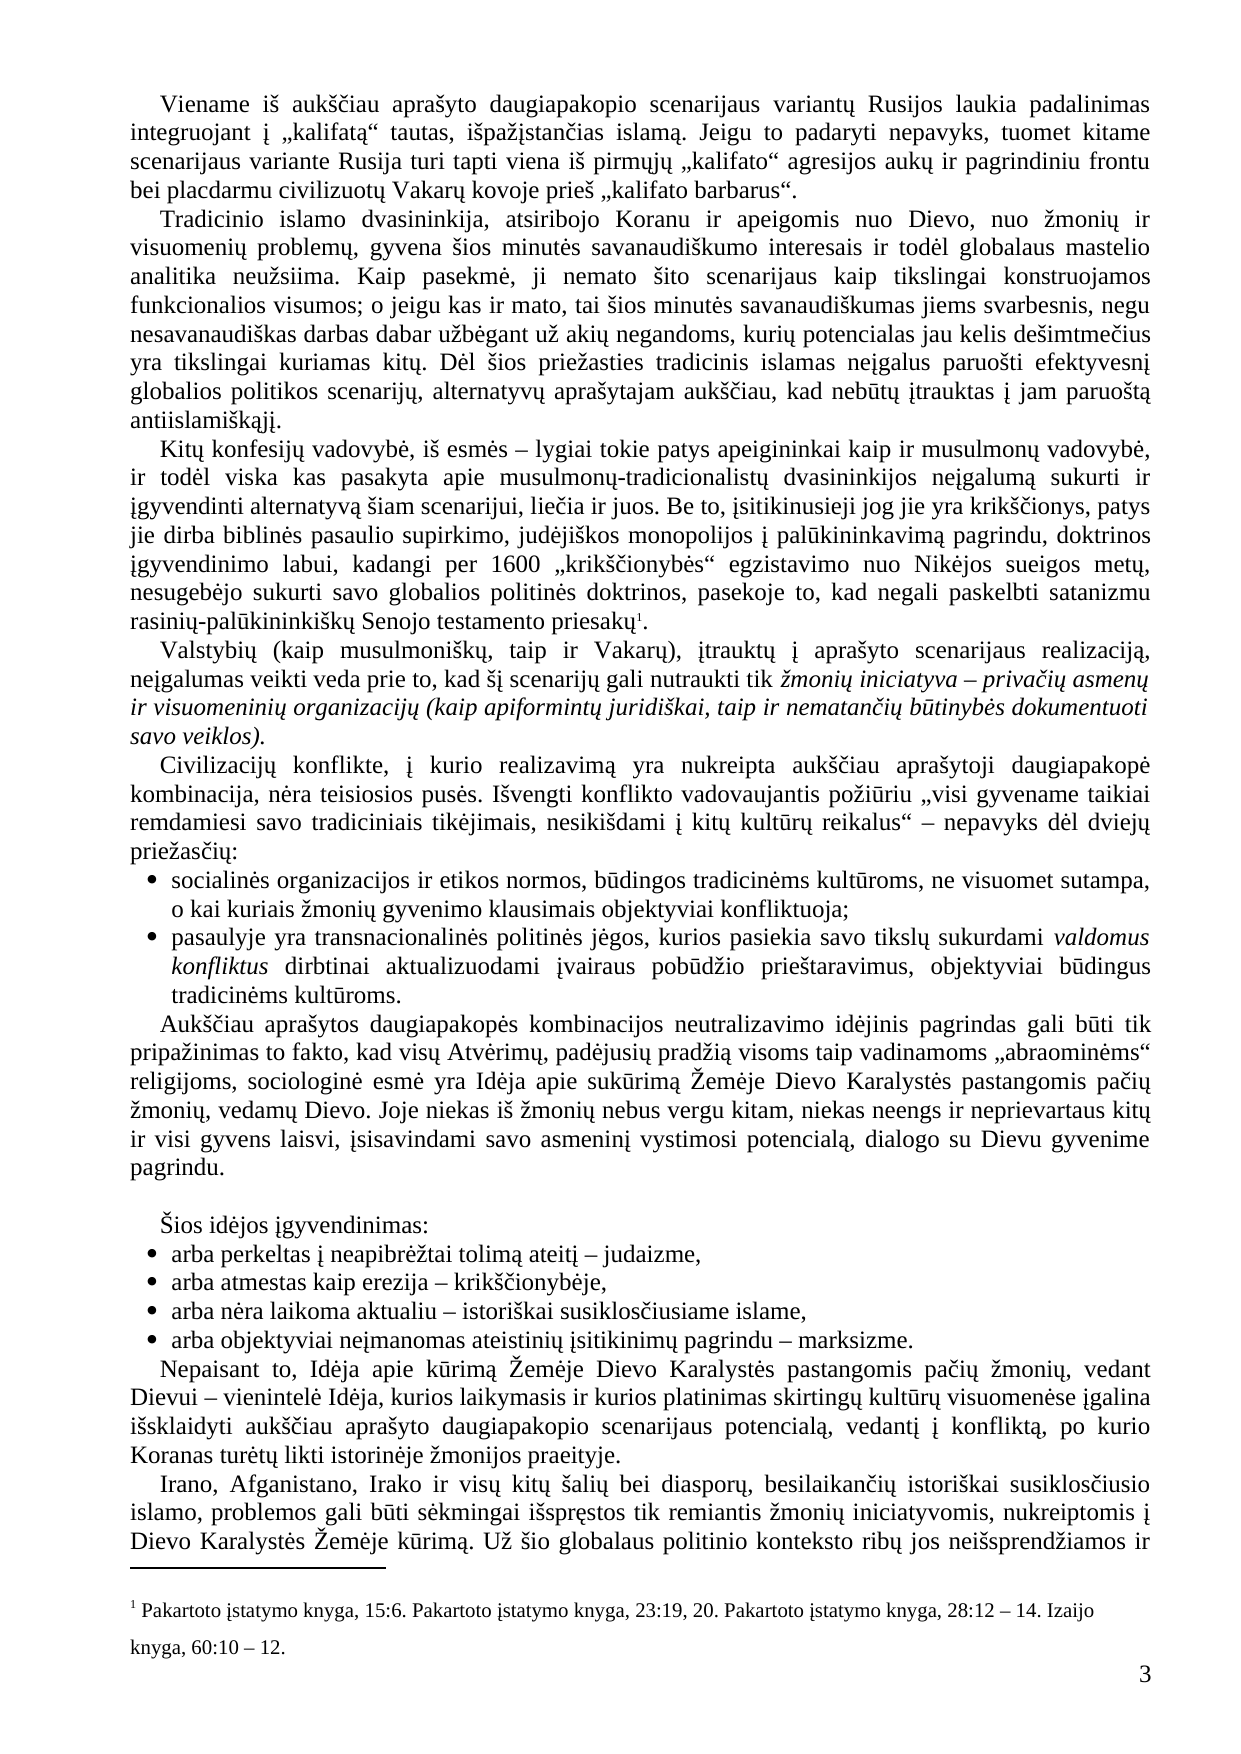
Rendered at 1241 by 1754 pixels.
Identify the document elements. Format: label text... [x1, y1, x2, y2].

text Aukščiau aprašytos daugiapakopės kombinacijos neutralizavimo idėjinis pagrindas gali būti tik pripažinimas to fakto, kad visų Atvėrimų, padėjusių pradžią visoms taip vadinamoms „abraominėms“ religijoms, sociologinė esmė yra Idėja apie sukūrimą Žemėje Dievo Karalystės pastangomis pačių žmonių, vedamų Dievo. Joje niekas iš žmonių nebus vergu kitam, niekas neengs ir neprievartaus kitų ir visi gyvens laisvi, įsisavindami savo asmeninį vystimosi potencialą, dialogo su Dievu gyvenime pagrindu. [130, 1009, 1152, 1181]
text Civilizacijų konflikte, į kurio realizavimą yra nukreipta aukščiau aprašytoji daugiapakopė kombinacija, nėra teisiosios pusės. Išvengti konflikto vadovaujantis požiūriu „visi gyvename taikiai remdamiesi savo tradiciniais tikėjimais, nesikišdami į kitų kultūrų reikalus“ – nepavyks dėl dviejų priežasčių: [130, 750, 1152, 865]
text Valstybių (kaip musulmoniškų, taip ir Vakarų), įtrauktų į aprašyto scenarijaus realizaciją, neįgalumas veikti veda prie to, kad šį scenarijų gali nutraukti tik žmonių iniciatyva – privačių asmenų ir visuomeninių organizacijų (kaip apiformintų juridiškai, taip ir nematančių būtinybės dokumentuoti savo veiklos). [130, 635, 1152, 750]
text Nepaisant to, Idėja apie kūrimą Žemėje Dievo Karalystės pastangomis pačių žmonių, vedant Dievui – vienintelė Idėja, kurios laikymasis ir kurios platinimas skirtingų kultūrų visuomenėse įgalina išsklaidyti aukščiau aprašyto daugiapakopio scenarijaus potencialą, vedantį į konfliktą, po kurio Koranas turėtų likti istorinėje žmonijos praeityje. [130, 1354, 1152, 1469]
text Irano, Afganistano, Irako ir visų kitų šalių bei diasporų, besilaikančių istoriškai susiklosčiusio islamo, problemos gali būti sėkmingai išspręstos tik remiantis žmonių iniciatyvomis, nukreiptomis į Dievo Karalystės Žemėje kūrimą. Už šio globalaus politinio konteksto ribų jos neišsprendžiamos ir [130, 1469, 1152, 1555]
list arba atmestas kaip erezija – krikščionybėje, [148, 1267, 1152, 1296]
list socialinės organizacijos ir etikos normos, būdingos tradicinėms kultūroms, ne visuomet sutampa, o kai kuriais žmonių gyvenimo klausimais objektyviai konfliktuoja; [148, 865, 1152, 922]
text Viename iš aukščiau aprašyto daugiapakopio scenarijaus variantų Rusijos laukia padalinimas integruojant į „kalifatą“ tautas, išpažįstančias islamą. Jeigu to padaryti nepavyks, tuomet kitame scenarijaus variante Rusija turi tapti viena iš pirmųjų „kalifato“ agresijos aukų ir pagrindiniu frontu bei placdarmu civilizuotų Vakarų kovoje prieš „kalifato barbarus“. [130, 89, 1152, 204]
text Šios idėjos įgyvendinimas: [130, 1210, 1152, 1239]
text Pakartoto įstatymo knyga, 15:6. Pakartoto įstatymo knyga, 23:19, 20. Pakartoto įstatymo knyga, 28:12 – 14. Izaijo knyga, 60:10 – 12. [130, 1584, 1152, 1659]
list pasaulyje yra transnacionalinės politinės jėgos, kurios pasiekia savo tikslų sukurdami valdomus konfliktus dirbtinai aktualizuodami įvairaus pobūdžio prieštaravimus, objektyviai būdingus tradicinėms kultūroms. [148, 922, 1152, 1009]
list arba nėra laikoma aktualiu – istoriškai susiklosčiusiame islame, [148, 1296, 1152, 1325]
list arba perkeltas į neapibrėžtai tolimą ateitį – judaizme, [148, 1239, 1152, 1267]
list arba objektyviai neįmanomas ateistinių įsitikinimų pagrindu – marksizme. [148, 1325, 1152, 1354]
text Tradicinio islamo dvasininkija, atsiribojo Koranu ir apeigomis nuo Dievo, nuo žmonių ir visuomenių problemų, gyvena šios minutės savanaudiškumo interesais ir todėl globalaus mastelio analitika neužsiima. Kaip pasekmė, ji nemato šito scenarijaus kaip tikslingai konstruojamos funkcionalios visumos; o jeigu kas ir mato, tai šios minutės savanaudiškumas jiems svarbesnis, negu nesavanaudiškas darbas dabar užbėgant už akių negandoms, kurių potencialas jau kelis dešimtmečius yra tikslingai kuriamas kitų. Dėl šios priežasties tradicinis islamas neįgalus paruošti efektyvesnį globalios politikos scenarijų, alternatyvų aprašytajam aukščiau, kad nebūtų įtrauktas į jam paruoštą antiislamiškąjį. [130, 204, 1152, 434]
text Kitų konfesijų vadovybė, iš esmės – lygiai tokie patys apeigininkai kaip ir musulmonų vadovybė, ir todėl viska kas pasakyta apie musulmonų-tradicionalistų dvasininkijos neįgalumą sukurti ir įgyvendinti alternatyvą šiam scenarijui, liečia ir juos. Be to, įsitikinusieji jog jie yra krikščionys, patys jie dirba biblinės pasaulio supirkimo, judėjiškos monopolijos į palūkininkavimą pagrindu, doktrinos įgyvendinimo labui, kadangi per 1600 „krikščionybės“ egzistavimo nuo Nikėjos sueigos metų, nesugebėjo sukurti savo globalios politinės doktrinos, pasekoje to, kad negali paskelbti satanizmu rasinių-palūkininkiškų Senojo testamento priesakų. [130, 434, 1152, 635]
